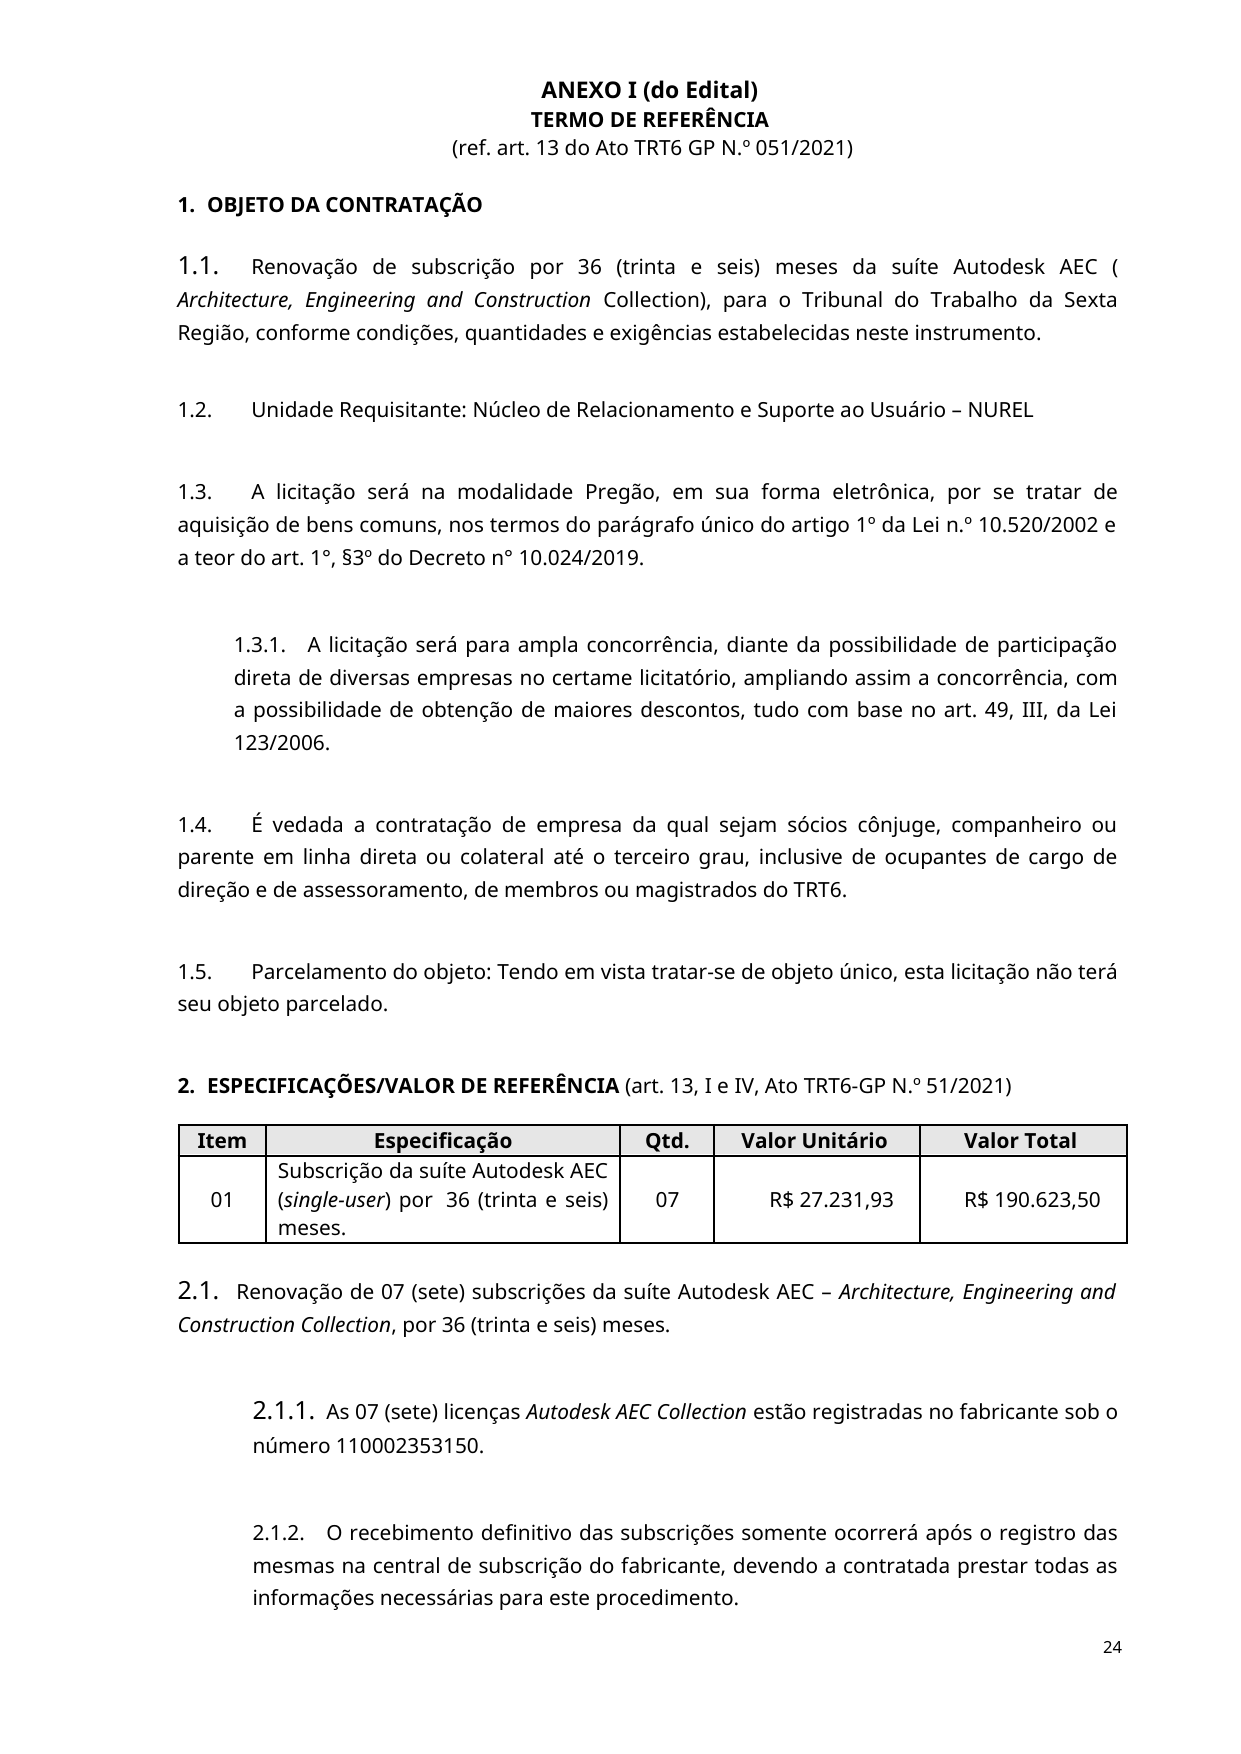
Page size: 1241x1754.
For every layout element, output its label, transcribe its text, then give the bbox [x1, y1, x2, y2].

list Parcelamento do objeto: Tendo em vista tratar-se de objeto único, esta licitação não terá seu objeto parcelado. [177, 957, 1118, 1018]
table_cell 01 [180, 1157, 265, 1242]
table_header Valor Unitário [715, 1126, 919, 1154]
table_cell R$ 27.231,93 [715, 1157, 919, 1242]
list É vedada a contratação de empresa da qual sejam sócios cônjuge, companheiro ou parente em linha direta ou colateral até o terceiro grau, inclusive de ocupantes de cargo de direção e de assessoramento, de membros ou magistrados do TRT6. [177, 810, 1118, 903]
table_cell 07 [621, 1157, 713, 1242]
table_header Especificação [267, 1126, 619, 1154]
text TERMO DE REFERÊNCIA [177, 105, 1122, 133]
table_cell R$ 190.623,50 [921, 1157, 1126, 1242]
list Renovação de subscrição por 36 (trinta e seis) meses da suíte Autodesk AEC ( Architecture, Engineering and Construction Collection), para o Tribunal do Trabalho da Sexta Região, conforme condições, quantidades e exigências estabelecidas neste instrumento. [177, 247, 1118, 347]
list A licitação será para ampla concorrência, diante da possibilidade de participação direta de diversas empresas no certame licitatório, ampliando assim a concorrência, com a possibilidade de obtenção de maiores descontos, tudo com base no art. 49, III, da Lei 123/2006. [233, 630, 1118, 756]
table_header Item [180, 1126, 265, 1154]
list O recebimento definitivo das subscrições somente ocorrerá após o registro das mesmas na central de subscrição do fabricante, devendo a contratada prestar todas as informações necessárias para este procedimento. [252, 1518, 1118, 1612]
list Renovação de 07 (sete) subscrições da suíte Autodesk AEC – Architecture, Engineering and Construction Collection, por 36 (trinta e seis) meses. [177, 1272, 1118, 1339]
list A licitação será na modalidade Pregão, em sua forma eletrônica, por se tratar de aquisição de bens comuns, nos termos do parágrafo único do artigo 1º da Lei n.º 10.520/2002 e a teor do art. 1°, §3º do Decreto n° 10.024/2019. [177, 477, 1118, 571]
list As 07 (sete) licenças Autodesk AEC Collection estão registradas no fabricante sob o número 110002353150. [252, 1392, 1118, 1459]
table_header Valor Total [921, 1126, 1126, 1154]
list Unidade Requisitante: Núcleo de Relacionamento e Suporte ao Usuário – NUREL [177, 396, 1118, 424]
list ESPECIFICAÇÕES/VALOR DE REFERÊNCIA (art. 13, I e IV, Ato TRT6-GP N.º 51/2021) [177, 1071, 1122, 1100]
list OBJETO DA CONTRATAÇÃO [177, 190, 1122, 219]
table_header Qtd. [621, 1126, 713, 1154]
text ANEXO I (do Edital) [177, 74, 1122, 105]
text (ref. art. 13 do Ato TRT6 GP N.º 051/2021) [177, 133, 1122, 162]
table_cell Subscrição da suíte Autodesk AEC (single-user) por 36 (trinta e seis) meses. [267, 1157, 619, 1242]
